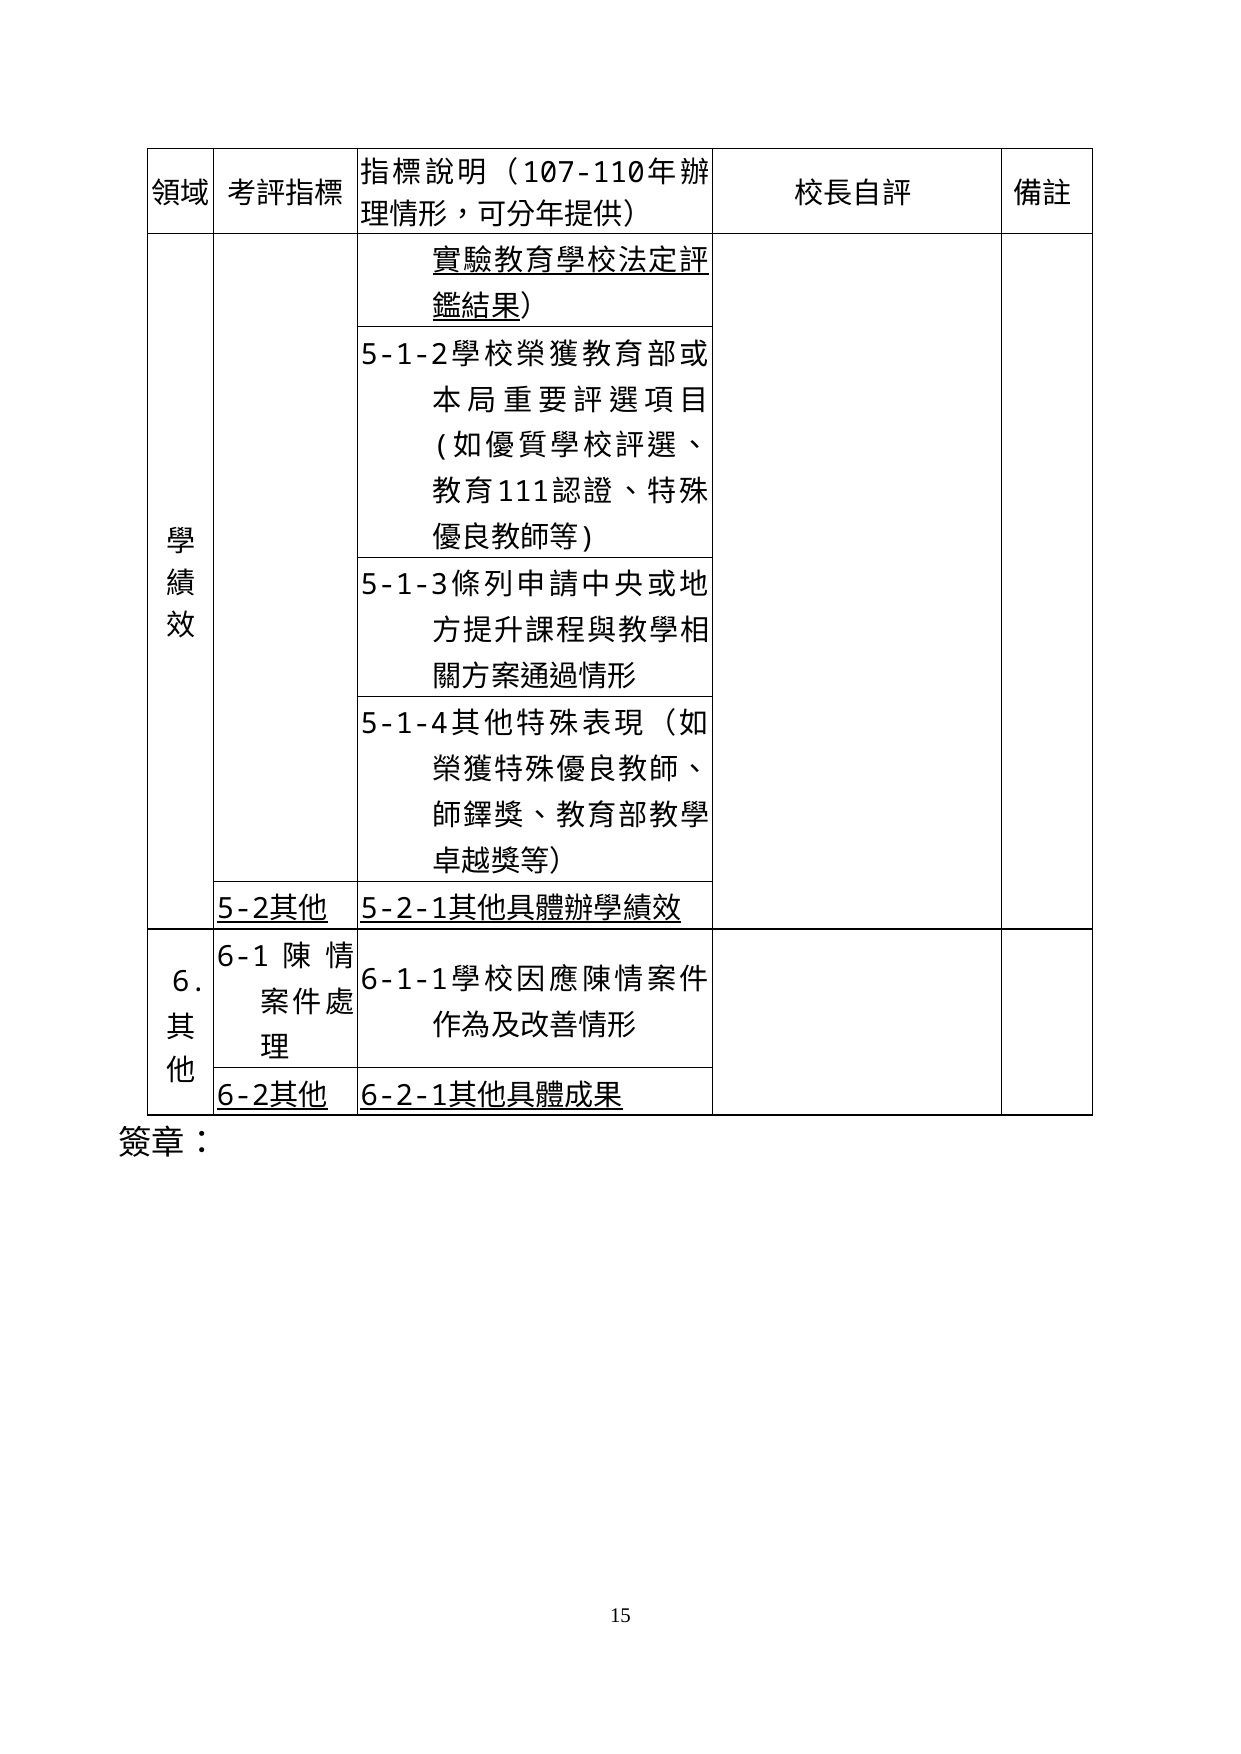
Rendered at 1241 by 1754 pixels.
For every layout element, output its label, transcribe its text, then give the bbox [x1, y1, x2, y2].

table_header 指標說明（107-110年辦理情形，可分年提供） [358, 149, 712, 233]
table_header 備註 [1002, 149, 1092, 233]
table_cell 6-2其他 [214, 1068, 357, 1114]
table_cell 6-1-1學校因應陳情案件作為及改善情形 [358, 930, 712, 1067]
table_cell 6-1陳情案件處理 [214, 930, 357, 1067]
table_cell [713, 930, 1001, 1114]
table_cell [713, 234, 1001, 928]
table_cell [1002, 234, 1092, 928]
table_cell 學 績 效 [148, 234, 213, 928]
table_cell 實驗教育學校法定評鑑結果） [358, 234, 712, 326]
table_cell [214, 234, 357, 881]
text 簽章： [118, 1116, 1092, 1164]
table_cell 6. 其 他 [148, 930, 213, 1114]
table_cell 5-2其他 [214, 882, 357, 928]
table_cell 5-1-3條列申請中央或地方提升課程與教學相關方案通過情形 [358, 558, 712, 696]
table_cell 6-2-1其他具體成果 [358, 1068, 712, 1114]
table_cell [1002, 930, 1092, 1114]
table_header 校長自評 [713, 149, 1001, 233]
table_cell 5-1-4其他特殊表現（如榮獲特殊優良教師、師鐸獎、教育部教學卓越獎等） [358, 697, 712, 881]
table_cell 5-2-1其他具體辦學績效 [358, 882, 712, 928]
table_header 考評指標 [214, 149, 357, 233]
table_header 領域 [148, 149, 213, 233]
table_cell 5-1-2學校榮獲教育部或本局重要評選項目(如優質學校評選、教育111認證、特殊優良教師等) [358, 327, 712, 557]
